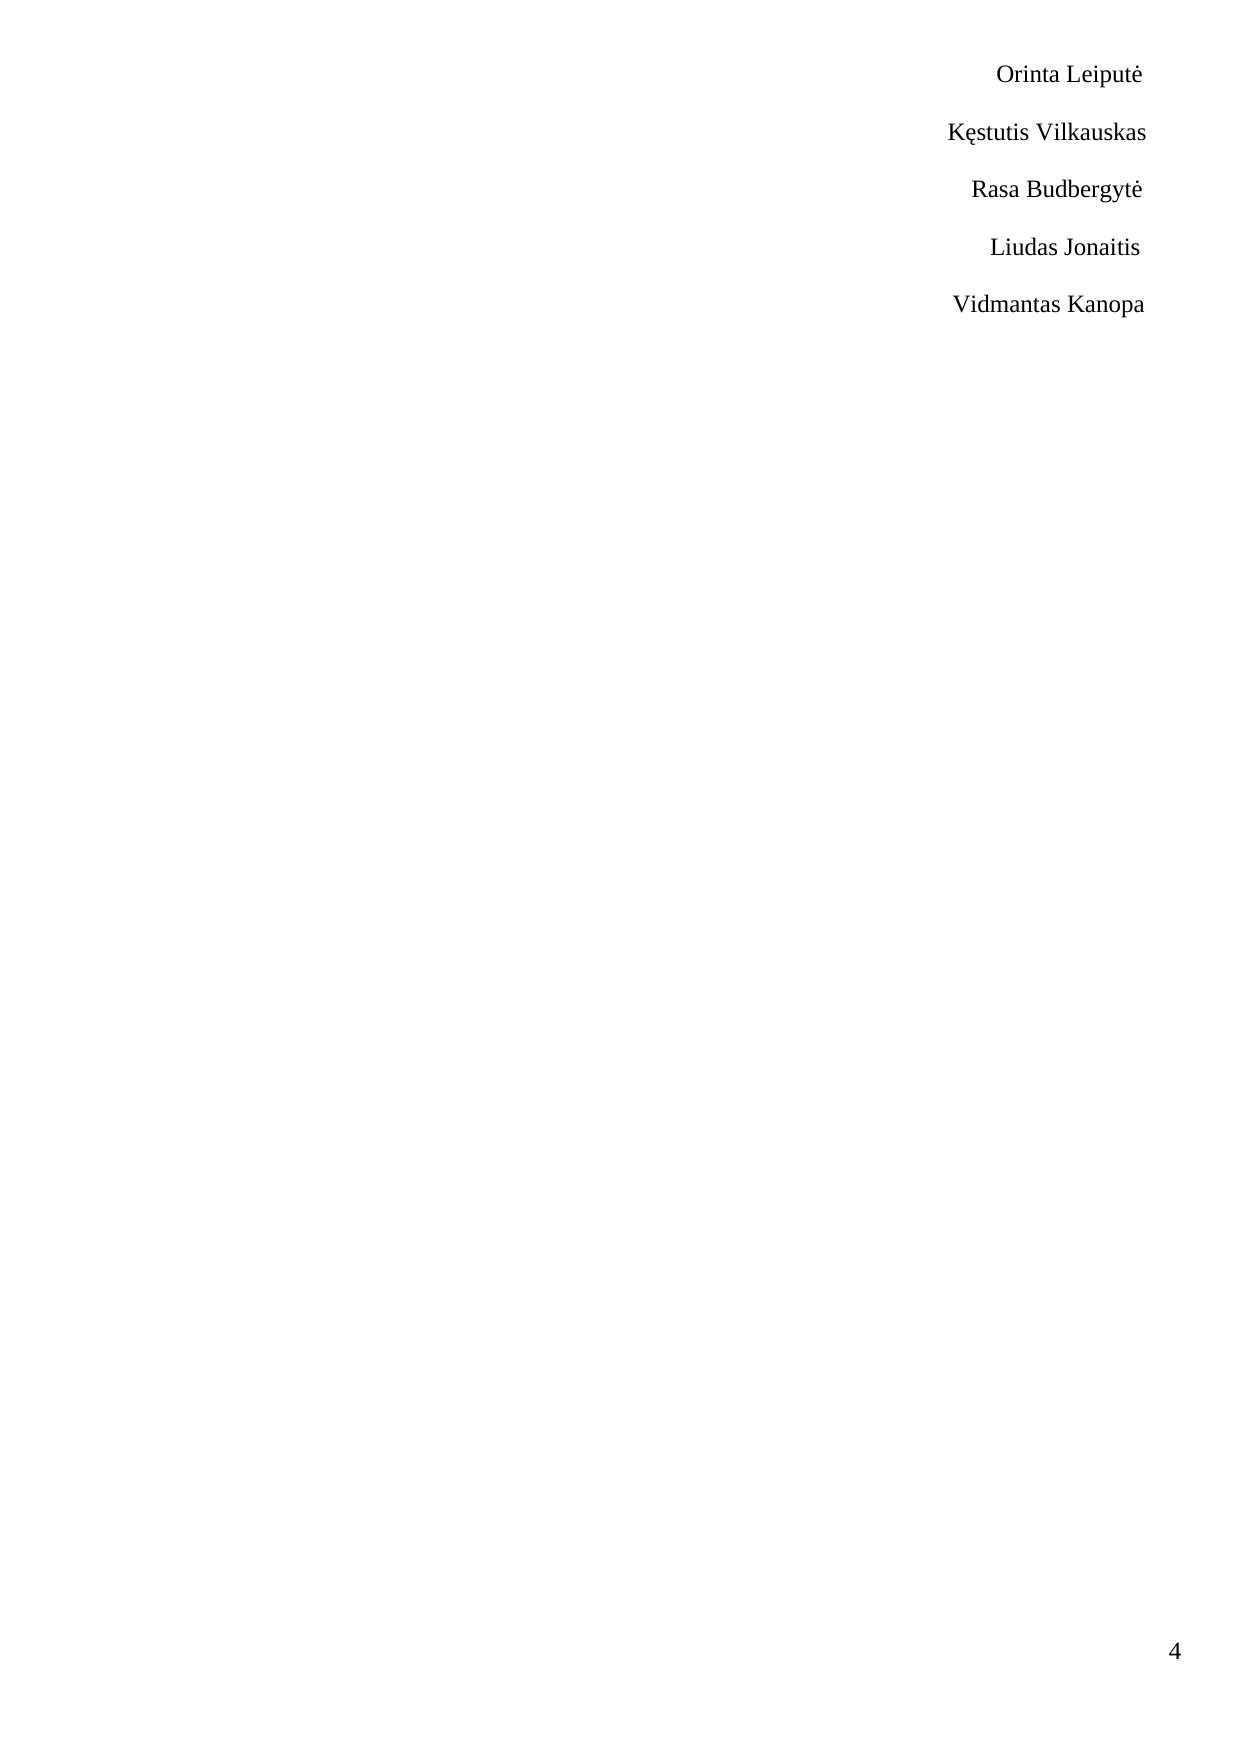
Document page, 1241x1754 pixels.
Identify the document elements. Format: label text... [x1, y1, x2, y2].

text Liudas Jonaitis [177, 232, 1181, 260]
text Vidmantas Kanopa [177, 289, 1181, 318]
text Rasa Budbergytė [177, 174, 1181, 203]
text Orinta Leiputė Kęstutis Vilkauskas [177, 59, 1181, 145]
